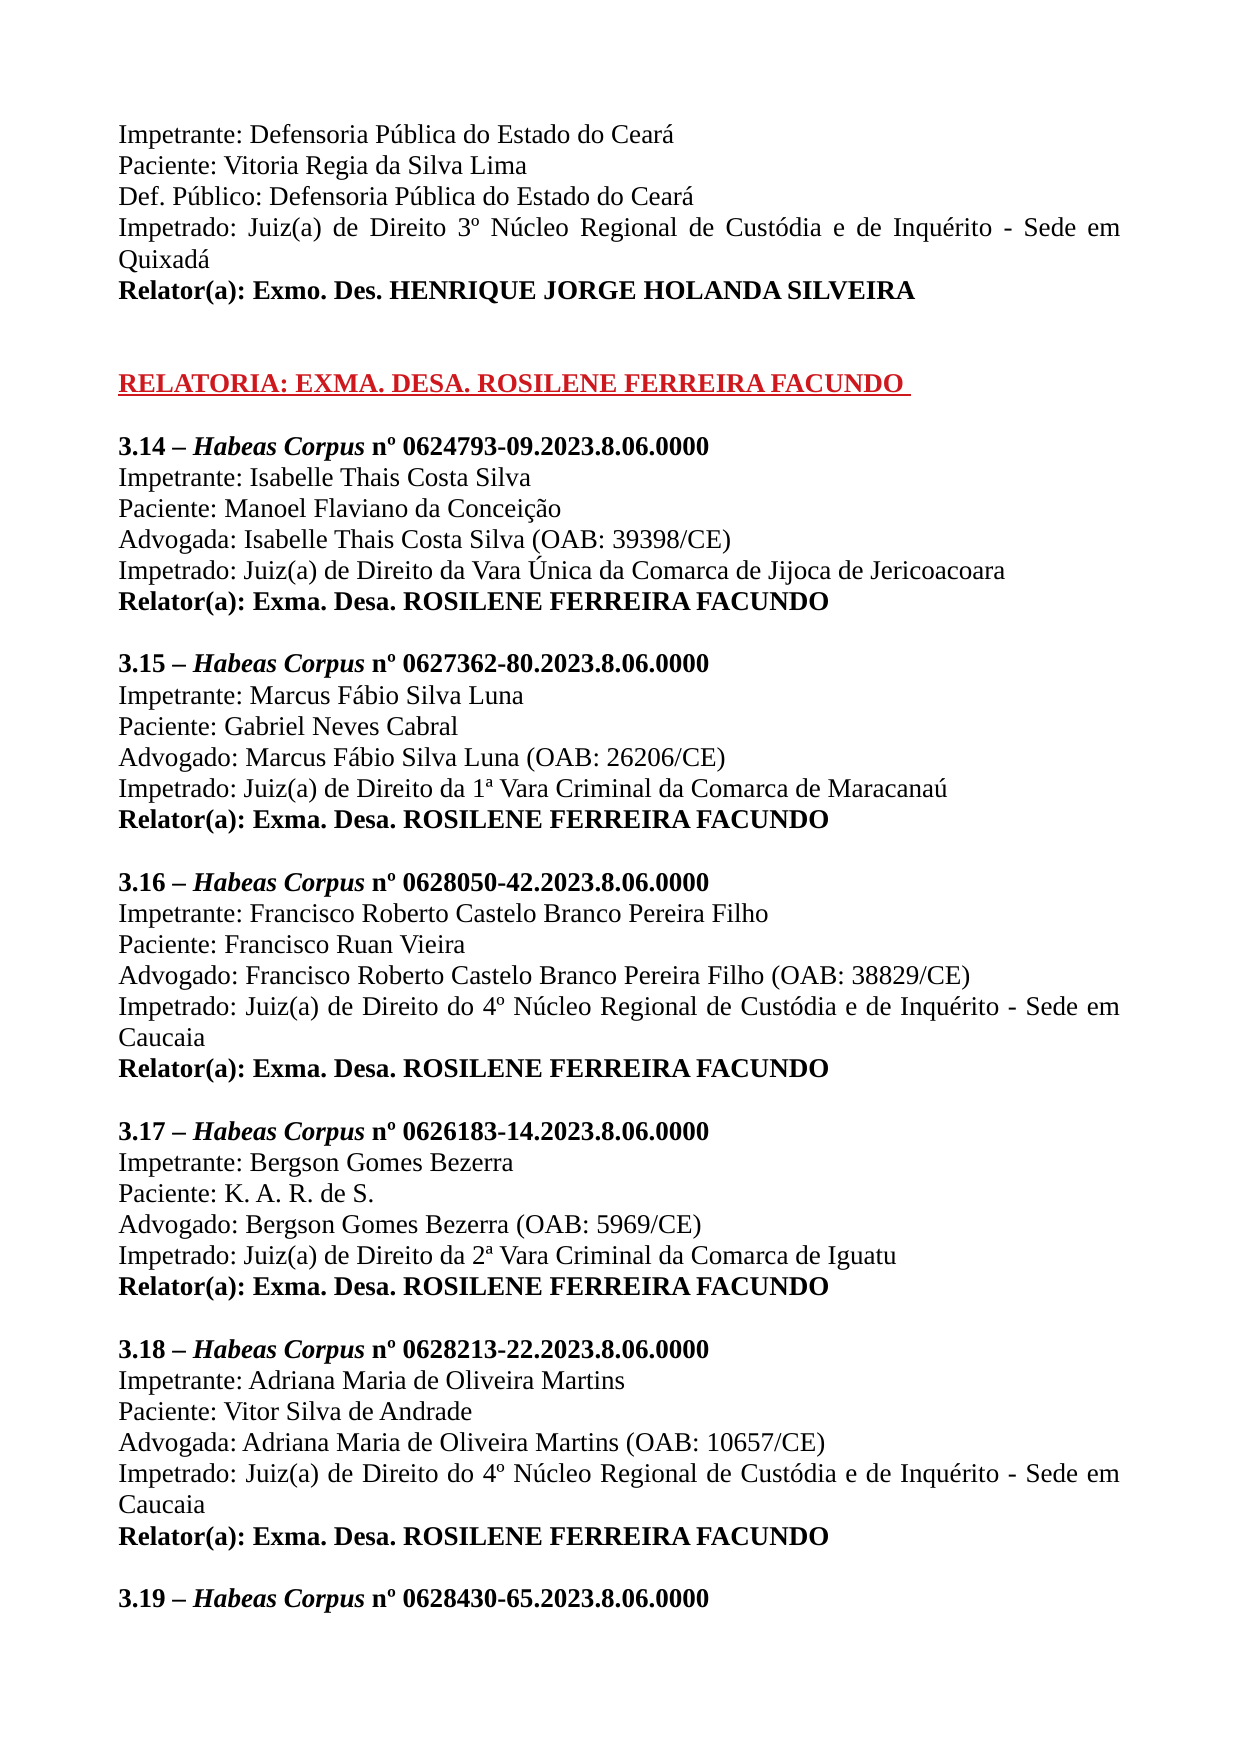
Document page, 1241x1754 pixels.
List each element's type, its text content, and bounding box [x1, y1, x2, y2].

text Relator(a): Exma. Desa. ROSILENE FERREIRA FACUNDO [118, 585, 1122, 616]
text Impetrado: Juiz(a) de Direito 3º Núcleo Regional de Custódia e de Inquérito - Sede em Quixadá [118, 212, 1122, 274]
text Impetrante: Francisco Roberto Castelo Branco Pereira Filho [118, 897, 1122, 928]
text Advogada: Isabelle Thais Costa Silva (OAB: 39398/CE) [118, 523, 1122, 554]
text 3.19 – Habeas Corpus nº 0628430-65.2023.8.06.0000 [118, 1582, 1122, 1613]
text Impetrado: Juiz(a) de Direito do 4º Núcleo Regional de Custódia e de Inquérito - Sede em Caucaia [118, 1457, 1122, 1520]
text Impetrante: Defensoria Pública do Estado do Ceará [118, 118, 1122, 149]
text Impetrado: Juiz(a) de Direito do 4º Núcleo Regional de Custódia e de Inquérito - Sede em Caucaia [118, 990, 1122, 1052]
text Relator(a): Exma. Desa. ROSILENE FERREIRA FACUNDO [118, 1520, 1122, 1551]
text 3.17 – Habeas Corpus nº 0626183-14.2023.8.06.0000 [118, 1115, 1122, 1146]
text Paciente: Vitor Silva de Andrade [118, 1395, 1122, 1426]
text RELATORIA: EXMA. DESA. ROSILENE FERREIRA FACUNDO [118, 367, 1122, 398]
text Advogado: Bergson Gomes Bezerra (OAB: 5969/CE) [118, 1208, 1122, 1239]
text Paciente: Vitoria Regia da Silva Lima [118, 149, 1122, 180]
text Impetrado: Juiz(a) de Direito da Vara Única da Comarca de Jijoca de Jericoacoara [118, 554, 1122, 585]
text Relator(a): Exmo. Des. HENRIQUE JORGE HOLANDA SILVEIRA [118, 274, 1122, 305]
text Impetrado: Juiz(a) de Direito da 2ª Vara Criminal da Comarca de Iguatu [118, 1239, 1122, 1271]
text Def. Público: Defensoria Pública do Estado do Ceará [118, 180, 1122, 212]
text 3.14 – Habeas Corpus nº 0624793-09.2023.8.06.0000 [118, 429, 1122, 461]
text Impetrante: Bergson Gomes Bezerra [118, 1146, 1122, 1177]
text Relator(a): Exma. Desa. ROSILENE FERREIRA FACUNDO [118, 1052, 1122, 1084]
text Relator(a): Exma. Desa. ROSILENE FERREIRA FACUNDO [118, 803, 1122, 834]
text Impetrante: Adriana Maria de Oliveira Martins [118, 1364, 1122, 1395]
text Paciente: Gabriel Neves Cabral [118, 710, 1122, 741]
text Paciente: K. A. R. de S. [118, 1177, 1122, 1208]
text Impetrante: Isabelle Thais Costa Silva [118, 461, 1122, 492]
text Impetrante: Marcus Fábio Silva Luna [118, 679, 1122, 710]
text Advogada: Adriana Maria de Oliveira Martins (OAB: 10657/CE) [118, 1426, 1122, 1457]
text Advogado: Marcus Fábio Silva Luna (OAB: 26206/CE) [118, 741, 1122, 772]
text Impetrado: Juiz(a) de Direito da 1ª Vara Criminal da Comarca de Maracanaú [118, 772, 1122, 803]
text Relator(a): Exma. Desa. ROSILENE FERREIRA FACUNDO [118, 1271, 1122, 1302]
text 3.16 – Habeas Corpus nº 0628050-42.2023.8.06.0000 [118, 866, 1122, 897]
text Paciente: Manoel Flaviano da Conceição [118, 492, 1122, 523]
text 3.15 – Habeas Corpus nº 0627362-80.2023.8.06.0000 [118, 648, 1122, 679]
text Paciente: Francisco Ruan Vieira [118, 928, 1122, 959]
text Advogado: Francisco Roberto Castelo Branco Pereira Filho (OAB: 38829/CE) [118, 959, 1122, 990]
text 3.18 – Habeas Corpus nº 0628213-22.2023.8.06.0000 [118, 1333, 1122, 1364]
